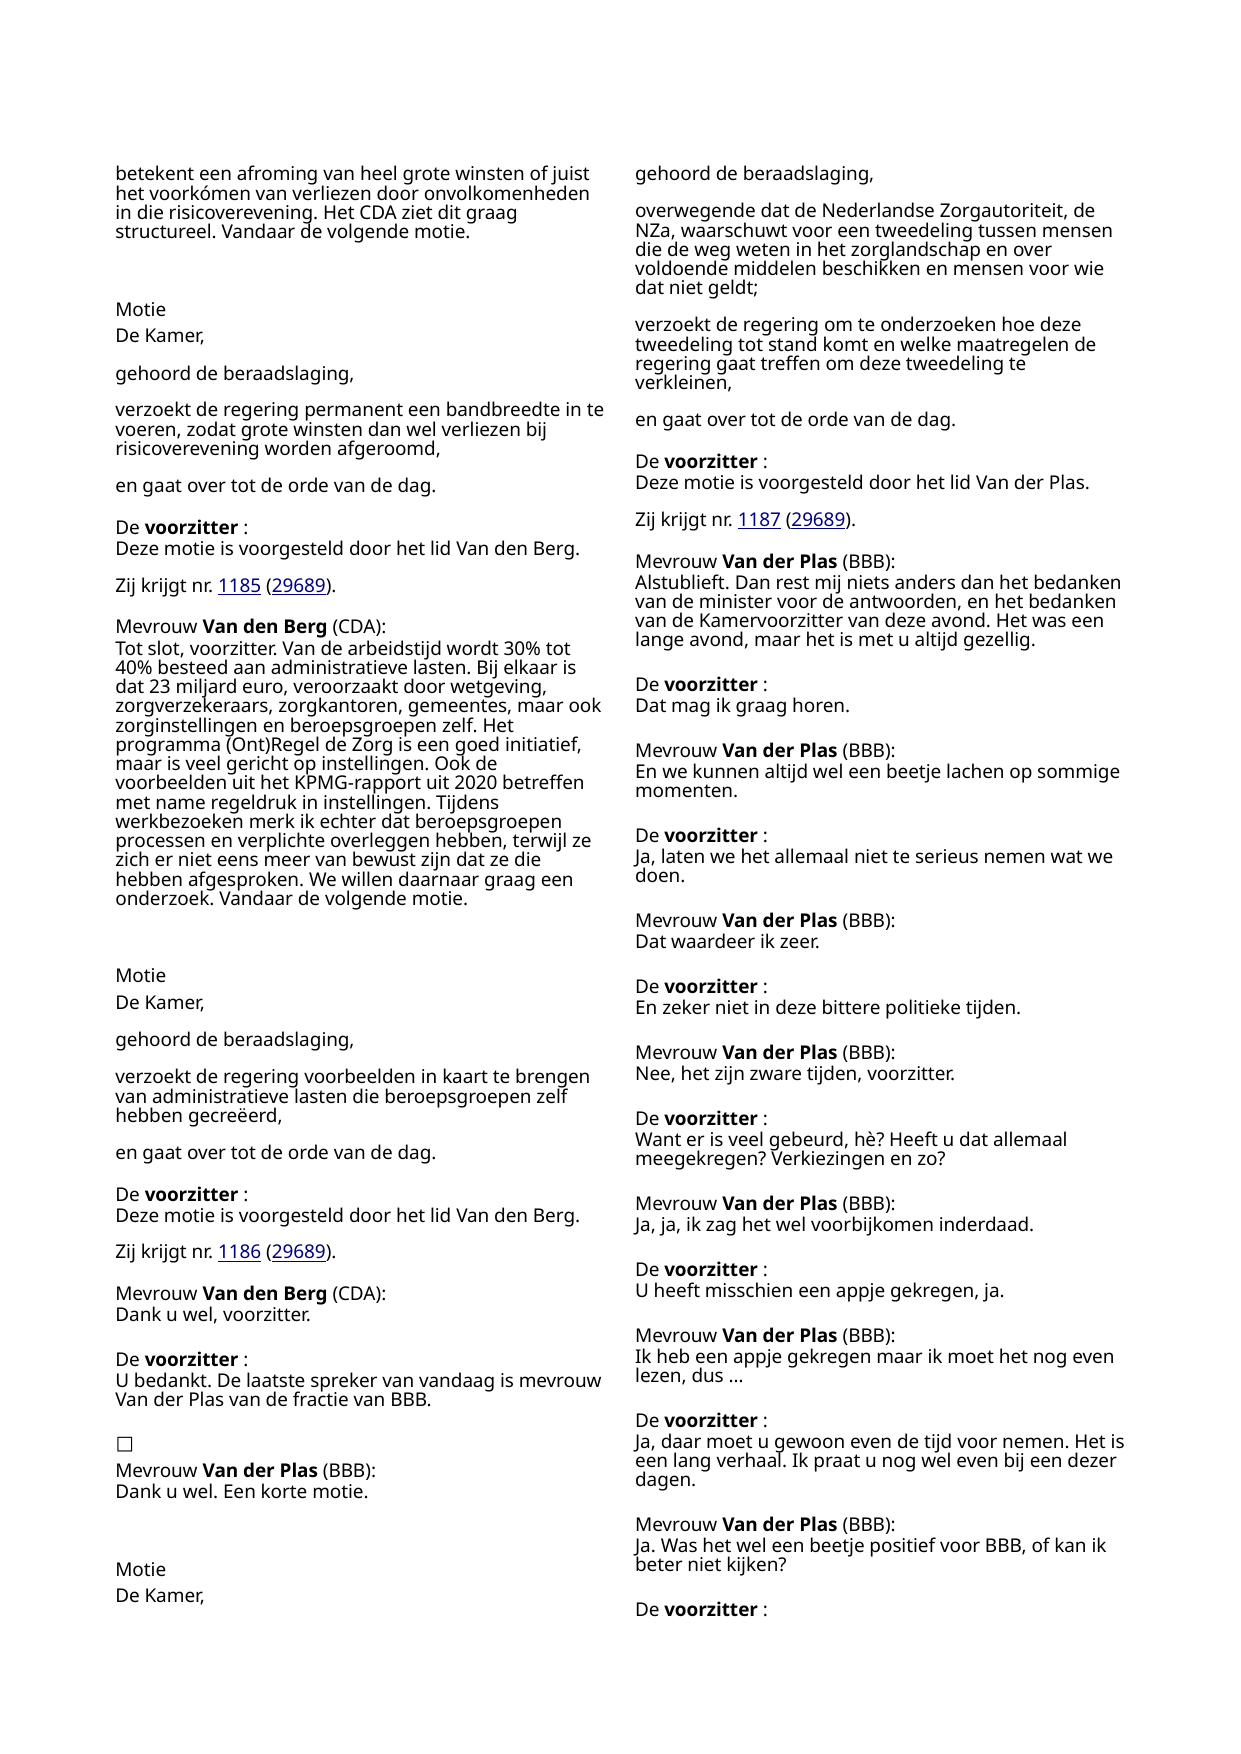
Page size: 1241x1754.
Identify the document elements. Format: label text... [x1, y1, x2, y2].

text De voorzitter : [115, 1181, 605, 1207]
text De Kamer, [115, 994, 605, 1014]
text betekent een afroming van heel grote winsten of juist het voorkómen van verliezen door onvolkomenheden in die risicoverevening. Het CDA ziet dit graag structureel. Vandaar de volgende motie. [115, 165, 605, 242]
text Mevrouw Van der Plas (BBB): [635, 1322, 1125, 1348]
text De voorzitter : [635, 1105, 1125, 1131]
text U bedankt. De laatste spreker van vandaag is mevrouw Van der Plas van de fractie van BBB. [115, 1372, 605, 1411]
text Ja. Was het wel een beetje positief voor BBB, of kan ik beter niet kijken? [635, 1537, 1125, 1576]
text Deze motie is voorgesteld door het lid Van den Berg. [115, 1207, 605, 1226]
text Mevrouw Van der Plas (BBB): [635, 737, 1125, 763]
text Dat mag ik graag horen. [635, 697, 1125, 717]
text Deze motie is voorgesteld door het lid Van den Berg. [115, 540, 605, 559]
text De voorzitter : [115, 1346, 605, 1372]
text gehoord de beraadslaging, [635, 165, 1125, 184]
text Ik heb een appje gekregen maar ik moet het nog even lezen, dus … [635, 1348, 1125, 1386]
text verzoekt de regering permanent een bandbreedte in te voeren, zodat grote winsten dan wel verliezen bij risicoverevening worden afgeroomd, [115, 401, 605, 459]
text Mevrouw Van den Berg (CDA): [115, 614, 605, 639]
text Dank u wel. Een korte motie. [115, 1483, 605, 1502]
text Mevrouw Van den Berg (CDA): [115, 1281, 605, 1306]
text Motie [115, 963, 605, 988]
text De Kamer, [115, 327, 605, 347]
text Mevrouw Van der Plas (BBB): [635, 548, 1125, 574]
text De voorzitter : [115, 514, 605, 540]
text gehoord de beraadslaging, [115, 364, 605, 384]
text Ja, daar moet u gewoon even de tijd voor nemen. Het is een lang verhaal. Ik praat u nog wel even bij een dezer dagen. [635, 1433, 1125, 1491]
text Mevrouw Van der Plas (BBB): [115, 1457, 605, 1483]
text Zij krijgt nr. 1187 (29689). [635, 511, 1125, 530]
text De voorzitter : [635, 1256, 1125, 1282]
text Mevrouw Van der Plas (BBB): [635, 1190, 1125, 1216]
text en gaat over tot de orde van de dag. [115, 1144, 605, 1163]
text Zij krijgt nr. 1185 (29689). [115, 577, 605, 596]
text Motie [115, 296, 605, 322]
text Dank u wel, voorzitter. [115, 1306, 605, 1326]
text Mevrouw Van der Plas (BBB): [635, 908, 1125, 933]
text De Kamer, [115, 1587, 605, 1607]
text Motie [115, 1556, 605, 1581]
text Ja, ja, ik zag het wel voorbijkomen inderdaad. [635, 1216, 1125, 1235]
text Tot slot, voorzitter. Van de arbeidstijd wordt 30% tot 40% besteed aan administratieve lasten. Bij elkaar is dat 23 miljard euro, veroorzaakt door wetgeving, zorgverzekeraars, zorgkantoren, gemeentes, maar ook zorginstellingen en beroepsgroepen zelf. Het programma (Ont)Regel de Zorg is een goed initiatief, maar is veel gericht op instellingen. Ook de voorbeelden uit het KPMG-rapport uit 2020 betreffen met name regeldruk in instellingen. Tijdens werkbezoeken merk ik echter dat beroepsgroepen processen en verplichte overleggen hebben, terwijl ze zich er niet eens meer van bewust zijn dat ze die hebben afgesproken. We willen daarnaar graag een onderzoek. Vandaar de volgende motie. [115, 639, 605, 909]
text De voorzitter : [635, 448, 1125, 474]
text en gaat over tot de orde van de dag. [115, 477, 605, 496]
text De voorzitter : [635, 1407, 1125, 1433]
text overwegende dat de Nederlandse Zorgautoriteit, de NZa, waarschuwt voor een tweedeling tussen mensen die de weg weten in het zorglandschap en over voldoende middelen beschikken en mensen voor wie dat niet geldt; [635, 202, 1125, 299]
text Alstublieft. Dan rest mij niets anders dan het bedanken van de minister voor de antwoorden, en het bedanken van de Kamervoorzitter van deze avond. Het was een lange avond, maar het is met u altijd gezellig. [635, 574, 1125, 651]
text Deze motie is voorgesteld door het lid Van der Plas. [635, 474, 1125, 493]
text Dat waardeer ik zeer. [635, 933, 1125, 953]
text U heeft misschien een appje gekregen, ja. [635, 1282, 1125, 1301]
text En zeker niet in deze bittere politieke tijden. [635, 999, 1125, 1018]
text ⬜ [115, 1432, 605, 1457]
text gehoord de beraadslaging, [115, 1031, 605, 1051]
text en gaat over tot de orde van de dag. [635, 411, 1125, 430]
text De voorzitter : [635, 822, 1125, 848]
text De voorzitter : [635, 1596, 1125, 1622]
text Want er is veel gebeurd, hè? Heeft u dat allemaal meegekregen? Verkiezingen en zo? [635, 1131, 1125, 1169]
text De voorzitter : [635, 672, 1125, 697]
text verzoekt de regering om te onderzoeken hoe deze tweedeling tot stand komt en welke maatregelen de regering gaat treffen om deze tweedeling te verkleinen, [635, 316, 1125, 393]
text Mevrouw Van der Plas (BBB): [635, 1511, 1125, 1537]
text Nee, het zijn zware tijden, voorzitter. [635, 1065, 1125, 1084]
text Mevrouw Van der Plas (BBB): [635, 1039, 1125, 1065]
text Ja, laten we het allemaal niet te serieus nemen wat we doen. [635, 848, 1125, 887]
text verzoekt de regering voorbeelden in kaart te brengen van administratieve lasten die beroepsgroepen zelf hebben gecreëerd, [115, 1068, 605, 1126]
text De voorzitter : [635, 973, 1125, 999]
text Zij krijgt nr. 1186 (29689). [115, 1243, 605, 1263]
text En we kunnen altijd wel een beetje lachen op sommige momenten. [635, 763, 1125, 802]
